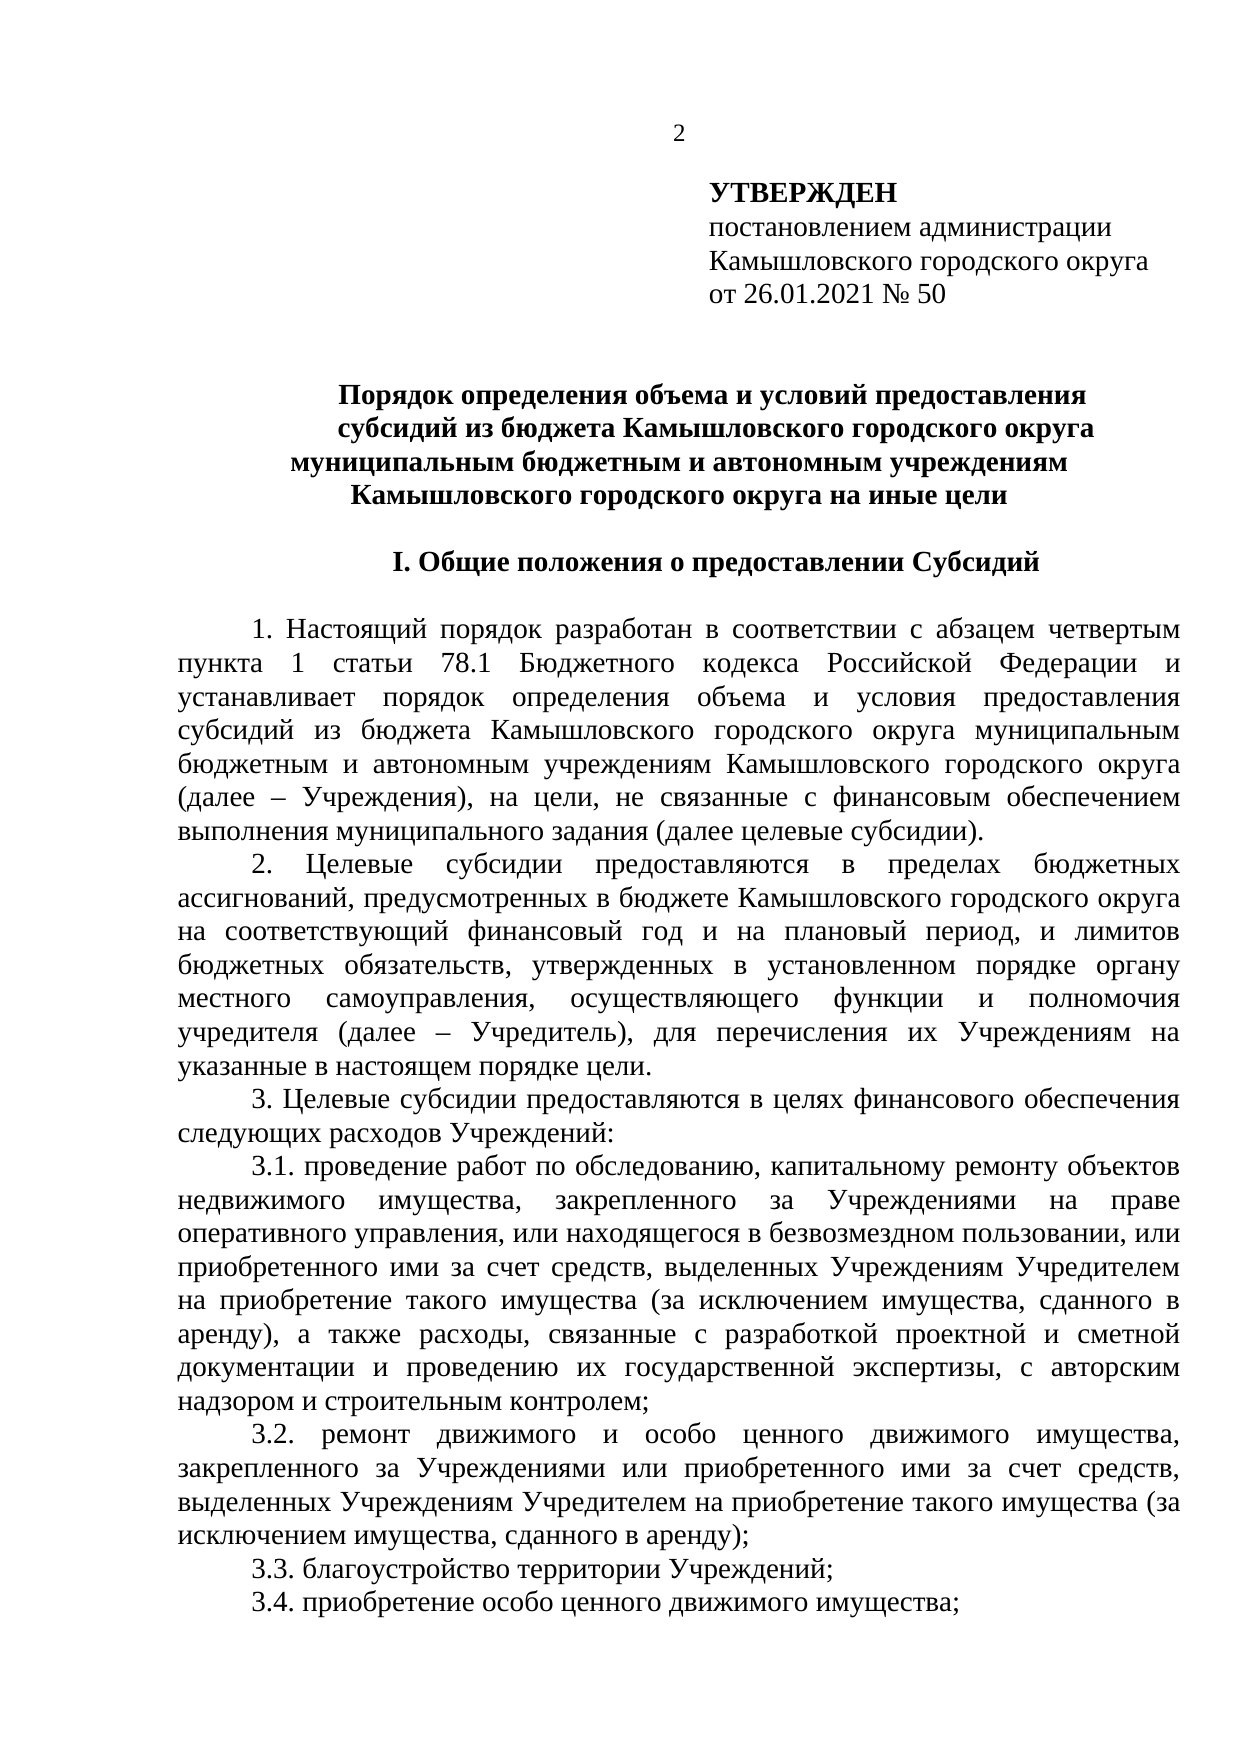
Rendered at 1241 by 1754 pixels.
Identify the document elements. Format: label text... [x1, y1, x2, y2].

title 2. Целевые субсидии предоставляются в пределах бюджетных ассигнований, предусмотренных в бюджете Камышловского городского округа на соответствующий финансовый год и на плановый период, и лимитов бюджетных обязательств, утвержденных в установленном порядке органу местного самоуправления, осуществляющего функции и полномочия учредителя (далее – Учредитель), для перечисления их Учреждениям на указанные в настоящем порядке цели. [177, 846, 1181, 1081]
title субсидий из бюджета Камышловского городского округа муниципальным бюджетным и автономным учреждениям Камышловского городского округа на иные цели [177, 410, 1181, 511]
text 3.1. проведение работ по обследованию, капитальному ремонту объектов недвижимого имущества, закрепленного за Учреждениями на праве оперативного управления, или находящегося в безвозмездном пользовании, или приобретенного ими за счет средств, выделенных Учреждениям Учредителем на приобретение такого имущества (за исключением имущества, сданного в аренду), а также расходы, связанные с разработкой проектной и сметной документации и проведению их государственной экспертизы, с авторским надзором и строительным контролем; [177, 1148, 1181, 1417]
title УТВЕРЖДЕН [709, 176, 1181, 209]
title Порядок определения объема и условий предоставления [177, 377, 1181, 410]
text 3.4. приобретение особо ценного движимого имущества; [177, 1584, 1181, 1618]
title I. Общие положения о предоставлении Субсидий [177, 544, 1181, 578]
text 3.3. благоустройство территории Учреждений; [177, 1551, 1181, 1584]
title постановлением администрации Камышловского городского округа от 26.01.2021 № 50 [709, 209, 1181, 310]
title 3. Целевые субсидии предоставляются в целях финансового обеспечения следующих расходов Учреждений: [177, 1081, 1181, 1148]
text 3.2. ремонт движимого и особо ценного движимого имущества, закрепленного за Учреждениями или приобретенного ими за счет средств, выделенных Учреждениям Учредителем на приобретение такого имущества (за исключением имущества, сданного в аренду); [177, 1417, 1181, 1551]
title 1. Настоящий порядок разработан в соответствии с абзацем четвертым пункта 1 статьи 78.1 Бюджетного кодекса Российской Федерации и устанавливает порядок определения объема и условия предоставления субсидий из бюджета Камышловского городского округа муниципальным бюджетным и автономным учреждениям Камышловского городского округа (далее – Учреждения), на цели, не связанные с финансовым обеспечением выполнения муниципального задания (далее целевые субсидии). [177, 612, 1181, 846]
